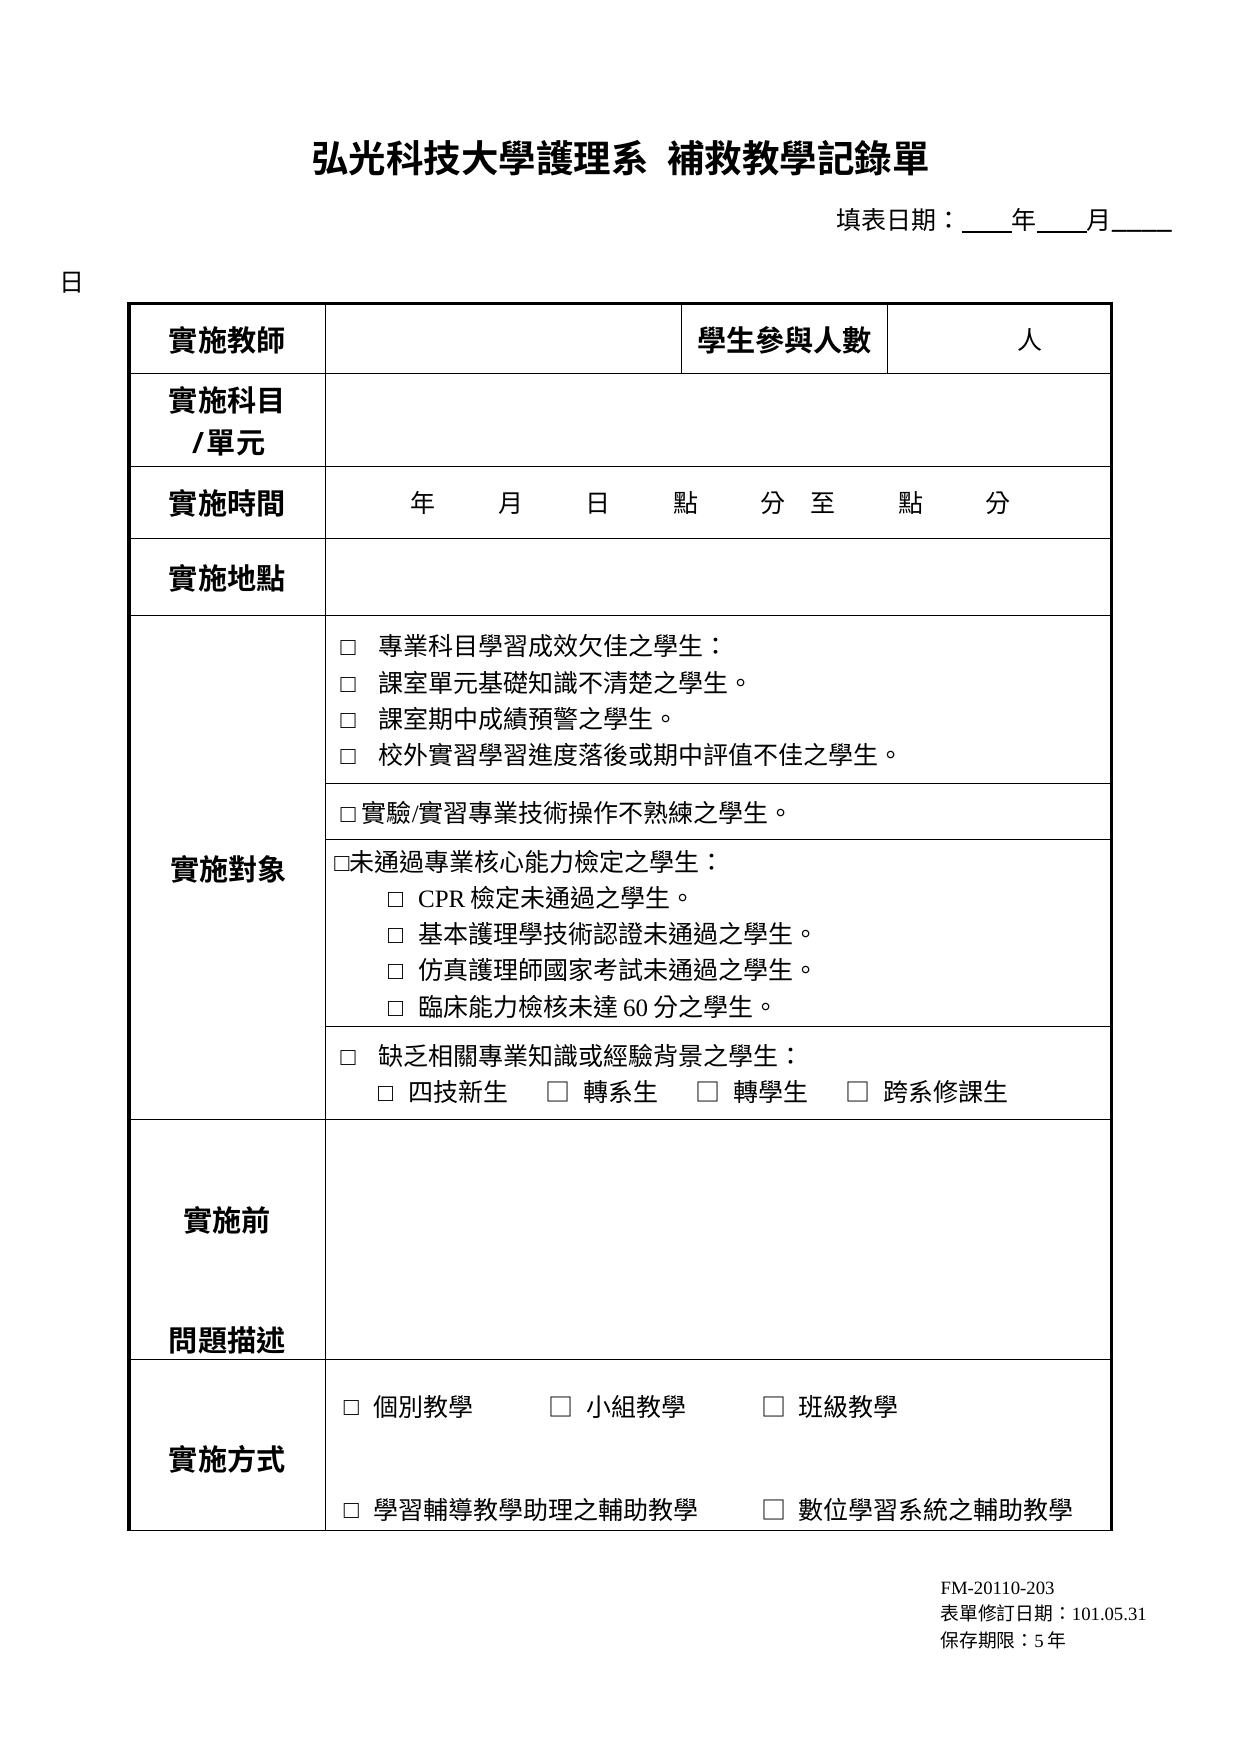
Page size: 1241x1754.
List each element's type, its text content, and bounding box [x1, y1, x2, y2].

table_cell 實施對象 [131, 616, 325, 1119]
table_cell 實施前 問題描述 [131, 1120, 325, 1359]
table_cell 缺乏相關專業知識或經驗背景之學生： □ 四技新生 □ 轉系生 □ 轉學生 □ 跨系修課生 [326, 1027, 1110, 1119]
table_cell 實施科目 /單元 [131, 374, 325, 466]
table_cell 專業科目學習成效欠佳之學生： 課室單元基礎知識不清楚之學生。 課室期中成績預警之學生。 校外實習學習進度落後或期中評值不佳之學生。 [326, 616, 1110, 783]
table_cell 實施方式 [131, 1360, 325, 1530]
text 弘光科技大學護理系 補救教學記錄單 [59, 114, 1181, 177]
table_header [326, 305, 681, 373]
text 填表日期： 年 月____日 [59, 177, 1181, 302]
table_cell [326, 1120, 1110, 1359]
table_cell 實施時間 [131, 467, 325, 538]
table_cell □ 實驗/實習專業技術操作不熟練之學生。 [326, 784, 1110, 839]
table_cell □ 個別教學 □ 小組教學 □ 班級教學 □ 學習輔導教學助理之輔助教學 □ 數位學習系統之輔助教學 [326, 1360, 1110, 1530]
table_cell [326, 539, 1110, 615]
table_header 學生參與人數 [682, 305, 887, 373]
table_header 實施教師 [131, 305, 325, 373]
table_cell □未通過專業核心能力檢定之學生： □ CPR檢定未通過之學生。 □ 基本護理學技術認證未通過之學生。 □ 仿真護理師國家考試未通過之學生。 □ 臨床能力檢核未達60分之學生。 [326, 840, 1110, 1026]
table_cell 年 月 日 點 分 至 點 分 [326, 467, 1110, 538]
table_header 人 [888, 305, 1110, 373]
table_cell [326, 374, 1110, 466]
table_cell 實施地點 [131, 539, 325, 615]
